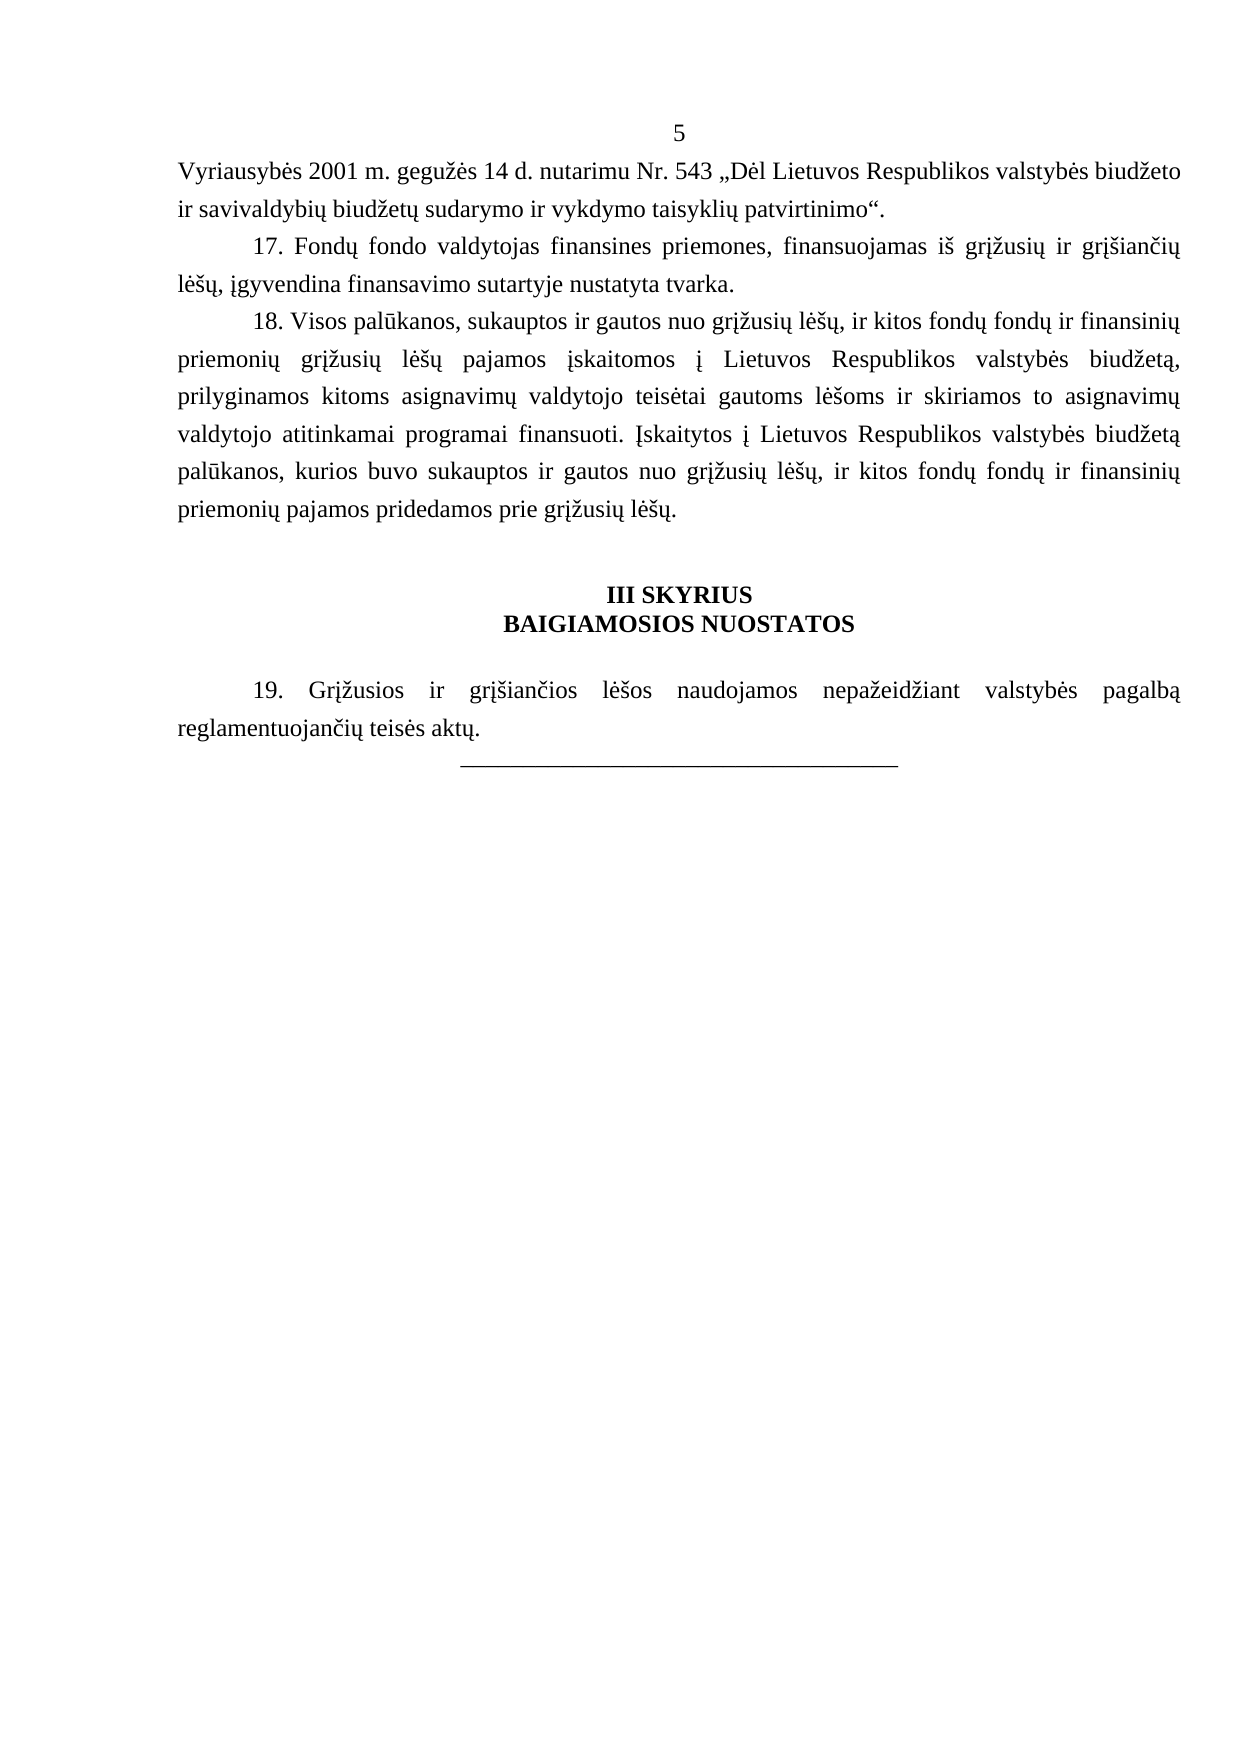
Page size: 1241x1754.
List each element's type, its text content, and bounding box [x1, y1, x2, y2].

text III SKYRIUS [177, 580, 1181, 609]
text 17. Fondų fondo valdytojas finansines priemones, finansuojamas iš grįžusių ir grįšiančių lėšų, įgyvendina finansavimo sutartyje nustatyta tvarka. [177, 223, 1181, 298]
text BAIGIAMOSIOS NUOSTATOS [177, 609, 1181, 638]
text ___________________________________ [177, 741, 1181, 770]
text 18. Visos palūkanos, sukauptos ir gautos nuo grįžusių lėšų, ir kitos fondų fondų ir finansinių priemonių grįžusių lėšų pajamos įskaitomos į Lietuvos Respublikos valstybės biudžetą, prilyginamos kitoms asignavimų valdytojo teisėtai gautoms lėšoms ir skiriamos to asignavimų valdytojo atitinkamai programai finansuoti. Įskaitytos į Lietuvos Respublikos valstybės biudžetą palūkanos, kurios buvo sukauptos ir gautos nuo grįžusių lėšų, ir kitos fondų fondų ir finansinių priemonių pajamos pridedamos prie grįžusių lėšų. [177, 298, 1181, 523]
text Vyriausybės 2001 m. gegužės 14 d. nutarimu Nr. 543 „Dėl Lietuvos Respublikos valstybės biudžeto ir savivaldybių biudžetų sudarymo ir vykdymo taisyklių patvirtinimo“. [177, 148, 1181, 223]
text 19. Grįžusios ir grįšiančios lėšos naudojamos nepažeidžiant valstybės pagalbą reglamentuojančių teisės aktų. [177, 666, 1181, 741]
